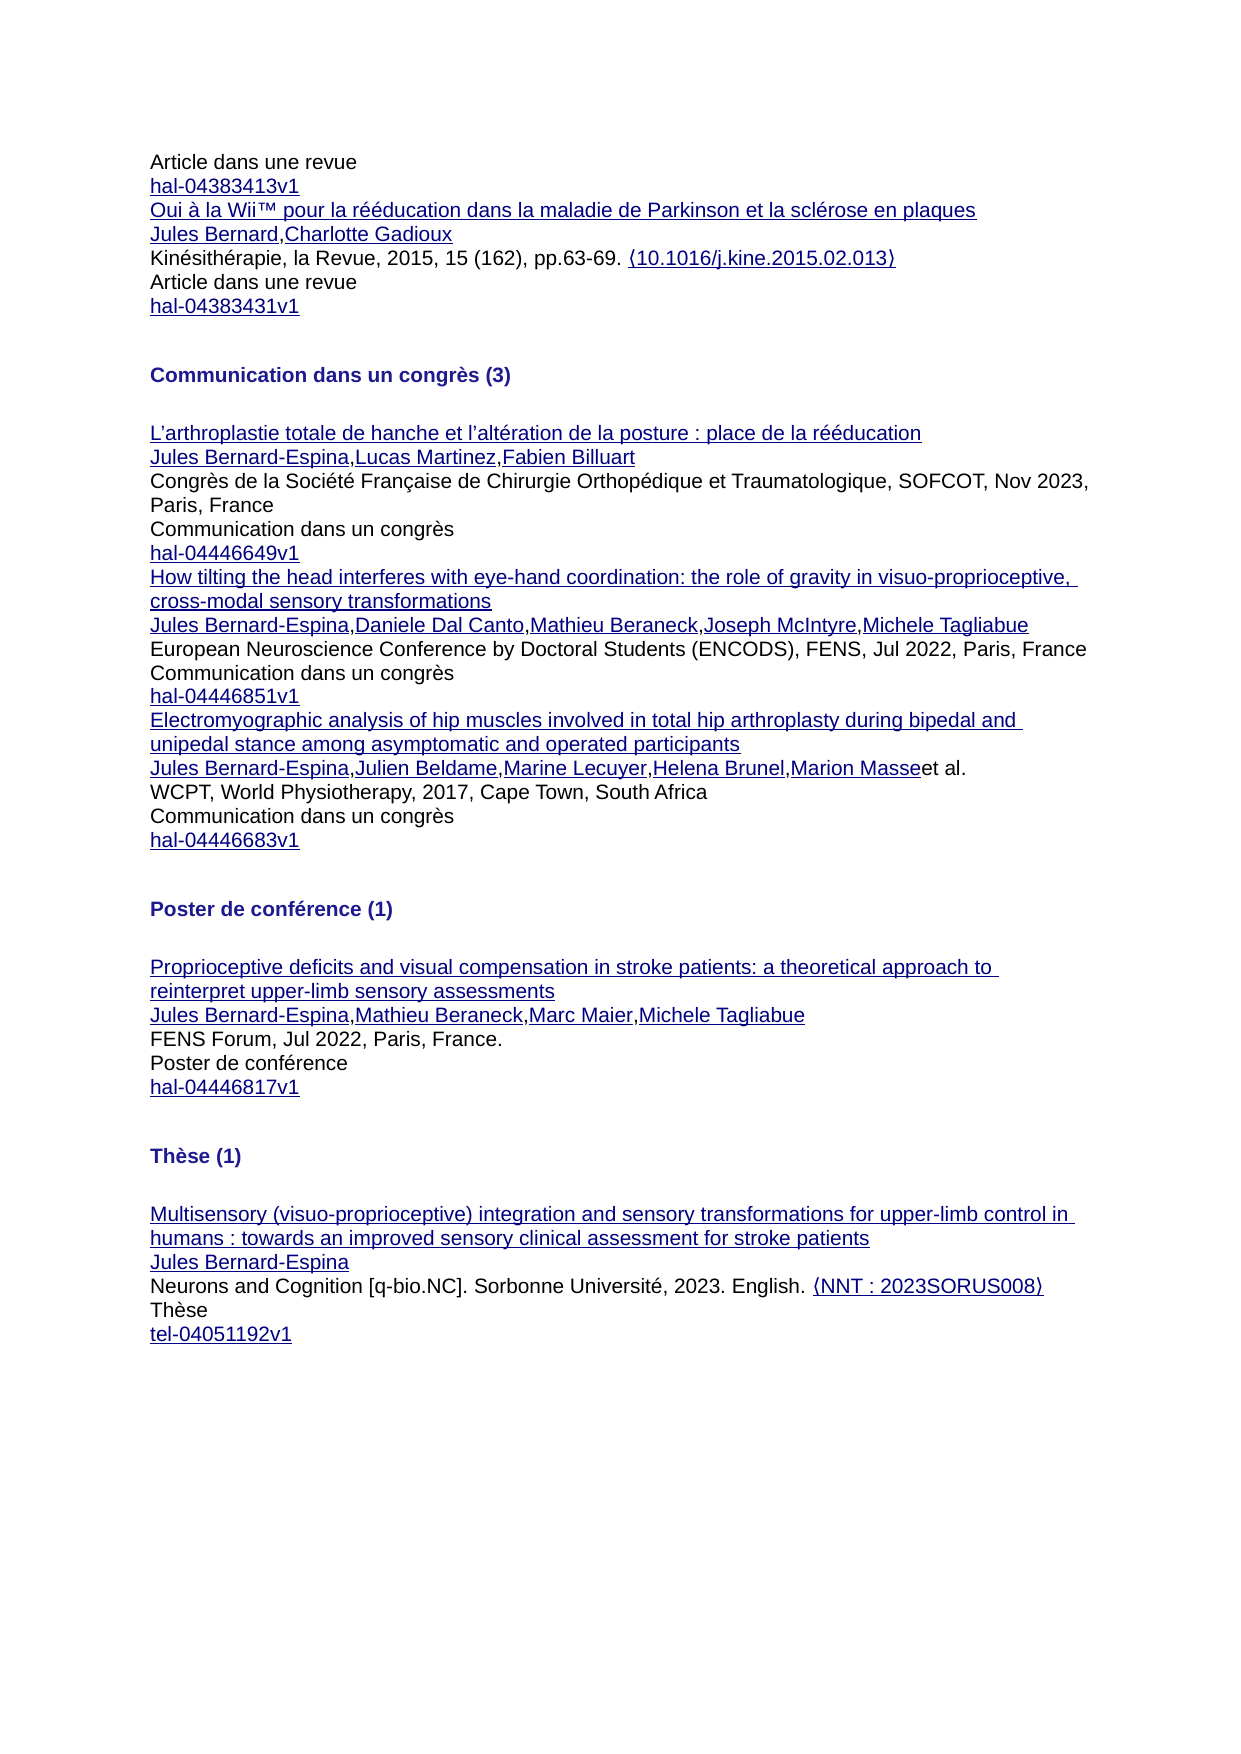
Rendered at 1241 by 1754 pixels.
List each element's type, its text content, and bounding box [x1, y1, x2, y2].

table_header L’arthroplastie totale de hanche et l’altération de la posture : place de la rééducation Jules Bernard-Espina,Lucas Martinez,Fabien Billuart Congrès de la Société Française de Chirurgie Orthopédique et Traumatologique, SOFCOT, Nov 2023, Paris, France Communication dans un congrès hal-04446649v1 [150, 421, 1090, 564]
table_cell Electromyographic analysis of hip muscles involved in total hip arthroplasty during bipedal and unipedal stance among asymptomatic and operated participants Jules Bernard-Espina,Julien Beldame,Marine Lecuyer,Helena Brunel,Marion Masseet al. WCPT, World Physiotherapy, 2017, Cape Town, South Africa Communication dans un congrès hal-04446683v1 [150, 708, 1090, 852]
subtitle Communication dans un congrès (3) [150, 362, 1090, 386]
table_cell Oui à la Wii™ pour la rééducation dans la maladie de Parkinson et la sclérose en plaques Jules Bernard,Charlotte Gadioux Kinésithérapie, la Revue, 2015, 15 (162), pp.63-69. ⟨10.1016/j.kine.2015.02.013⟩ Article dans une revue hal-04383431v1 [150, 198, 1090, 318]
table_cell Article dans une revue hal-04383413v1 [150, 150, 1090, 198]
subtitle Poster de conférence (1) [150, 897, 1090, 921]
table_header Multisensory (visuo-proprioceptive) integration and sensory transformations for upper-limb control in humans : towards an improved sensory clinical assessment for stroke patients Jules Bernard-Espina Neurons and Cognition [q-bio.NC]. Sorbonne Université, 2023. English. ⟨NNT : 2023SORUS008⟩ Thèse tel-04051192v1 [150, 1202, 1090, 1346]
table_cell How tilting the head interferes with eye-hand coordination: the role of gravity in visuo-proprioceptive, cross-modal sensory transformations Jules Bernard-Espina,Daniele Dal Canto,Mathieu Beraneck,Joseph McIntyre,Michele Tagliabue European Neuroscience Conference by Doctoral Students (ENCODS), FENS, Jul 2022, Paris, France Communication dans un congrès hal-04446851v1 [150, 565, 1090, 708]
subtitle Thèse (1) [150, 1144, 1090, 1168]
table_header Proprioceptive deficits and visual compensation in stroke patients: a theoretical approach to reinterpret upper-limb sensory assessments Jules Bernard-Espina,Mathieu Beraneck,Marc Maier,Michele Tagliabue FENS Forum, Jul 2022, Paris, France. Poster de conférence hal-04446817v1 [150, 955, 1090, 1099]
